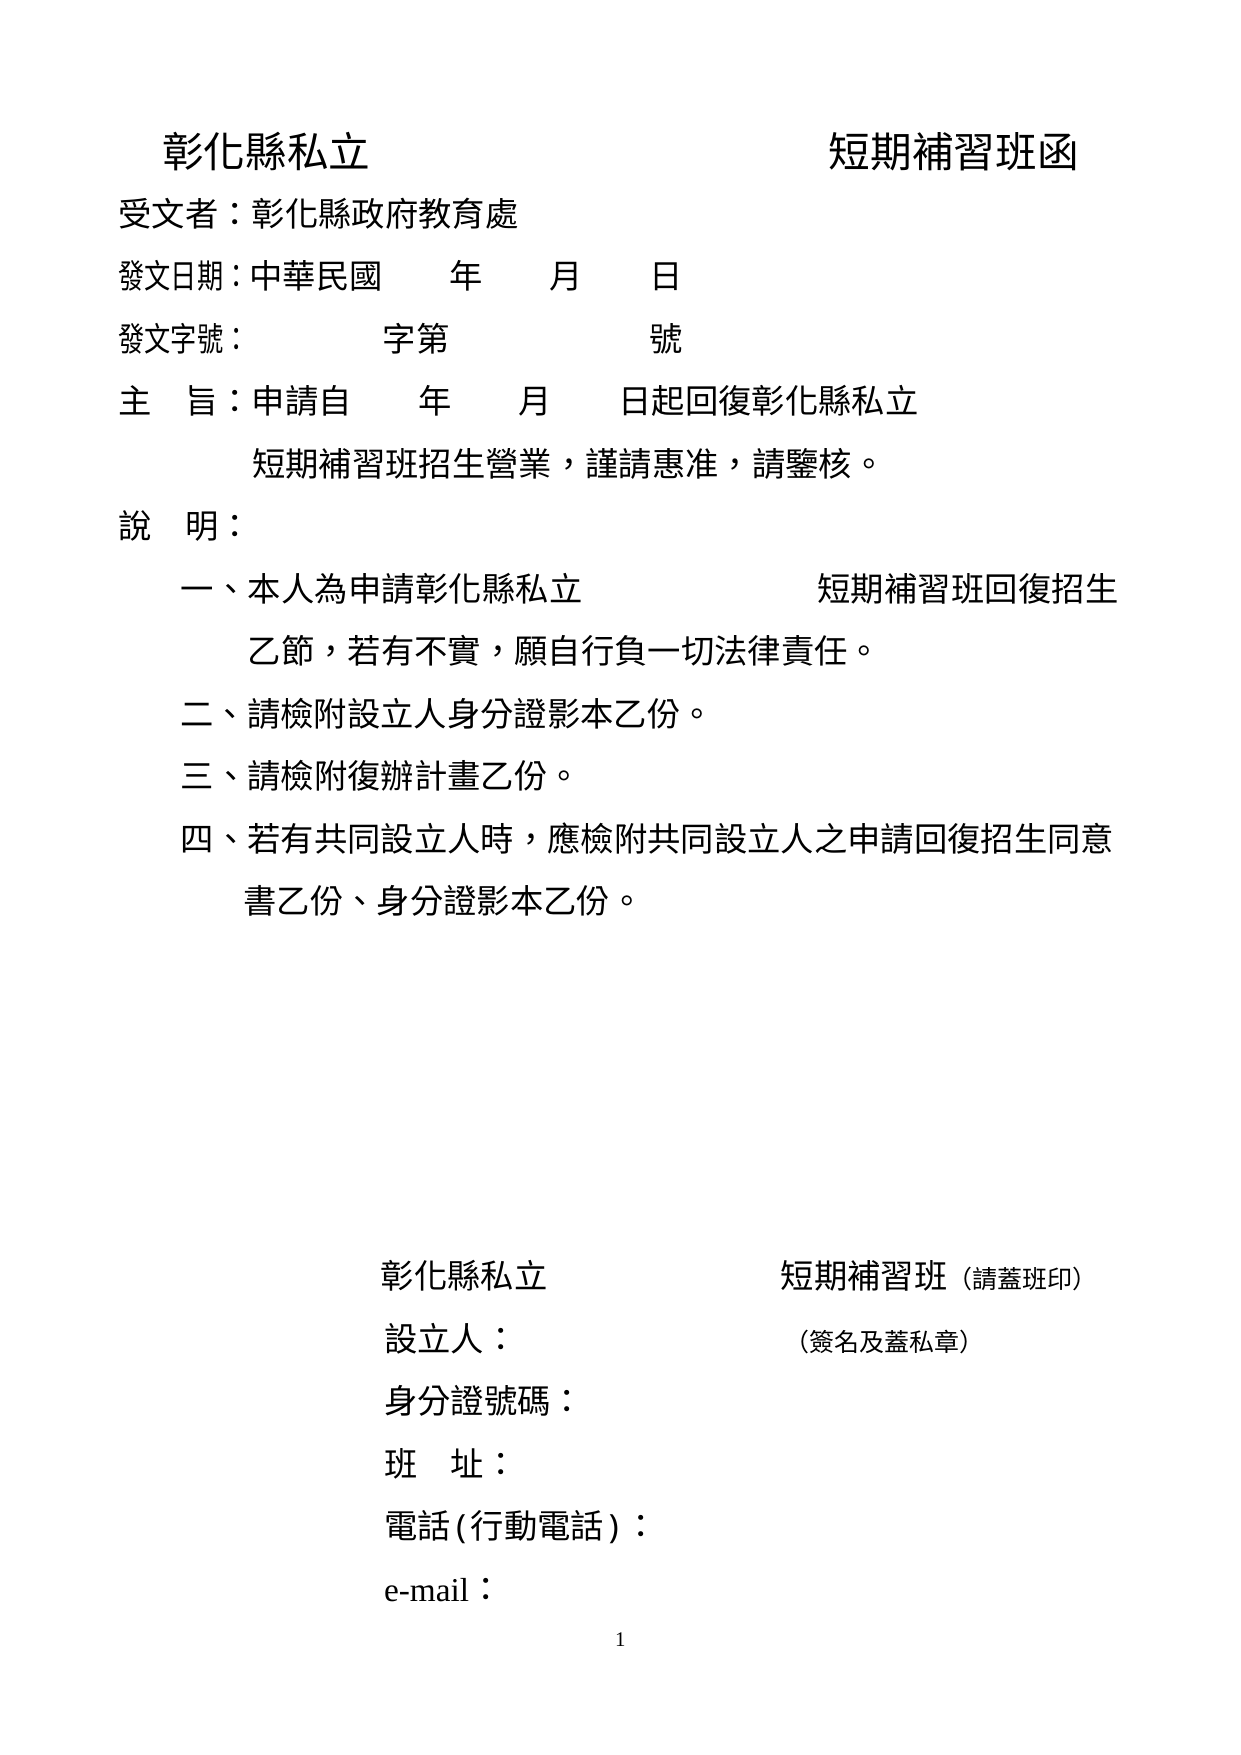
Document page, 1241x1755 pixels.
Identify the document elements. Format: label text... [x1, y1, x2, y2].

text 一、本人為申請彰化縣私立 短期補習班回復招生乙節，若有不實，願自行負一切法律責任。 [180, 545, 1122, 670]
text 身分證號碼： [118, 1358, 1122, 1420]
text 設立人： （簽名及蓋私章） [118, 1295, 1122, 1358]
text 二、請檢附設立人身分證影本乙份。 [180, 670, 1122, 733]
text 四、若有共同設立人時，應檢附共同設立人之申請回復招生同意書乙份、身分證影本乙份。 [181, 795, 1122, 920]
text 發文字號： 字第 號 [118, 295, 1122, 358]
text 發文日期：中華民國 年 月 日 [118, 233, 1122, 295]
text 三、請檢附復辦計畫乙份。 [181, 733, 1122, 795]
text e-mail： [118, 1545, 1122, 1608]
text 班 址： [118, 1420, 1122, 1483]
text 彰化縣私立 短期補習班（請蓋班印） [118, 1233, 1122, 1295]
text 彰化縣私立 短期補習班函 [118, 108, 1122, 170]
text 主 旨：申請自 年 月 日起回復彰化縣私立 短期補習班招生營業，謹請惠准，請鑒核。 [118, 358, 1122, 483]
text 受文者：彰化縣政府教育處 [118, 170, 1122, 233]
text 電話(行動電話)： [118, 1483, 1122, 1545]
text 說 明： [118, 483, 1122, 545]
